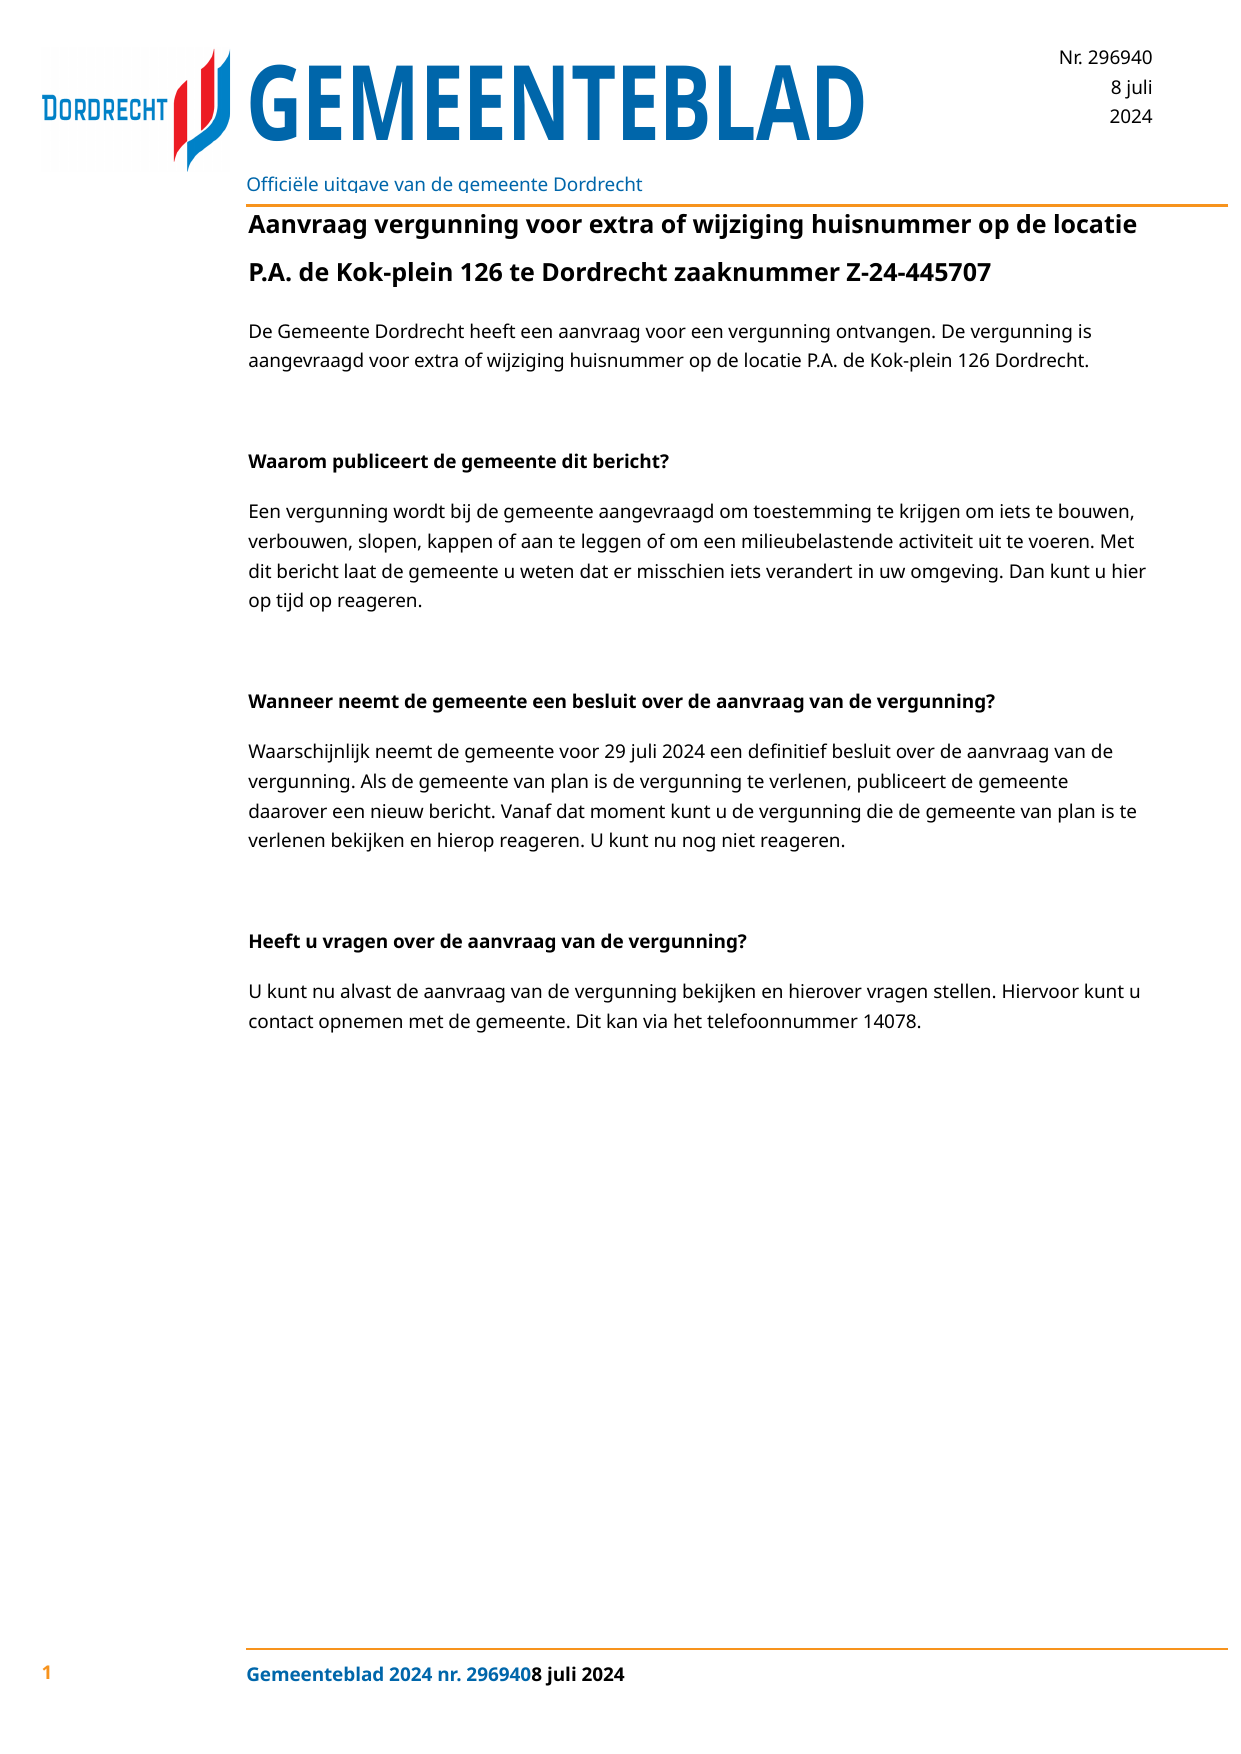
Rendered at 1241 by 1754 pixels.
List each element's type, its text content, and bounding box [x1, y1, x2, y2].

text Waarom publiceert de gemeente dit bericht? [248, 448, 1152, 474]
text Wanneer neemt de gemeente een besluit over de aanvraag van de vergunning? [248, 688, 1152, 714]
text De Gemeente Dordrecht heeft een aanvraag voor een vergunning ontvangen. De vergunning is aangevraagd voor extra of wijziging huisnummer op de locatie P.A. de Kok-plein 126 Dordrecht. [248, 318, 1152, 373]
text Aanvraag vergunning voor extra of wijziging huisnummer op de locatie P.A. de Kok-plein 126 te Dordrecht zaaknummer Z-24-445707 [248, 207, 1152, 288]
text Heeft u vragen over de aanvraag van de vergunning? [248, 928, 1152, 954]
text Waarschijnlijk neemt de gemeente voor 29 juli 2024 een definitief besluit over de aanvraag van de vergunning. Als de gemeente van plan is de vergunning te verlenen, publiceert de gemeente daarover een nieuw bericht. Vanaf dat moment kunt u de vergunning die de gemeente van plan is te verlenen bekijken en hierop reageren. U kunt nu nog niet reageren. [248, 739, 1152, 853]
text U kunt nu alvast de aanvraag van de vergunning bekijken en hierover vragen stellen. Hiervoor kunt u contact opnemen met de gemeente. Dit kan via het telefoonnummer 14078. [248, 979, 1152, 1034]
picture [41, 47, 231, 172]
text Een vergunning wordt bij de gemeente aangevraagd om toestemming te krijgen om iets te bouwen, verbouwen, slopen, kappen of aan te leggen of om een milieubelastende activiteit uit te voeren. Met dit bericht laat de gemeente u weten dat er misschien iets verandert in uw omgeving. Dan kunt u hier op tijd op reageren. [248, 499, 1152, 613]
